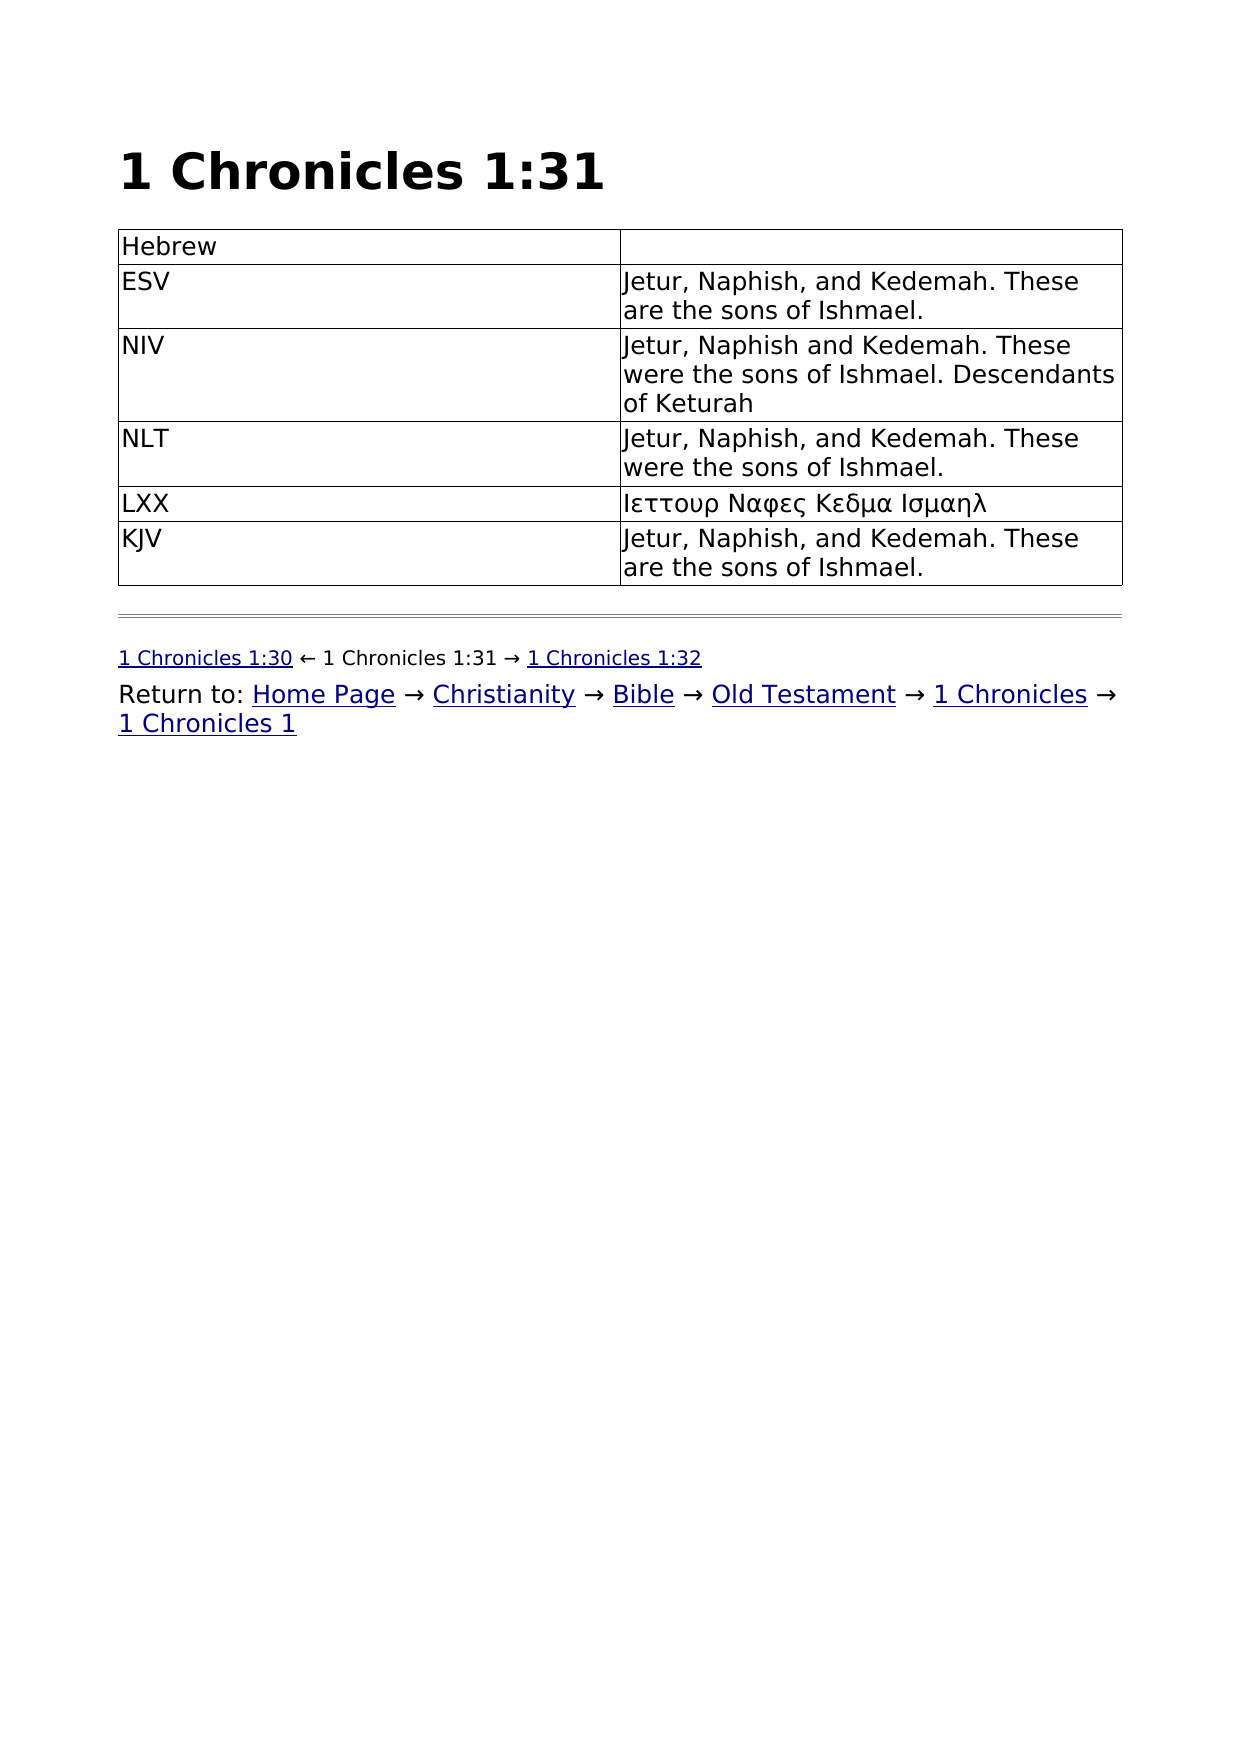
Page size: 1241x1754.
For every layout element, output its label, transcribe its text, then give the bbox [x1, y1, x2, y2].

table_cell KJV [119, 522, 620, 585]
table_header [621, 230, 1122, 264]
text Return to: Home Page → Christianity → Bible → Old Testament → 1 Chronicles → 1 Chronicles 1 [118, 680, 1122, 739]
table_cell LXX [119, 487, 620, 521]
table_cell NLT [119, 422, 620, 486]
table_cell Jetur, Naphish, and Kedemah. These were the sons of Ishmael. [621, 422, 1122, 486]
table_cell ESV [119, 265, 620, 328]
table_cell Jetur, Naphish, and Kedemah. These are the sons of Ishmael. [621, 522, 1122, 585]
text 1 Chronicles 1:30 ← 1 Chronicles 1:31 → 1 Chronicles 1:32 [118, 646, 1122, 680]
table_cell Ιεττουρ Ναφες Κεδμα Ισμαηλ [621, 487, 1122, 521]
table_cell Jetur, Naphish, and Kedemah. These are the sons of Ishmael. [621, 265, 1122, 328]
subtitle 1 Chronicles 1:31 [118, 143, 1122, 201]
table_cell NIV [119, 329, 620, 421]
table_header Hebrew [119, 230, 620, 264]
table_cell Jetur, Naphish and Kedemah. These were the sons of Ishmael. Descendants of Keturah [621, 329, 1122, 421]
